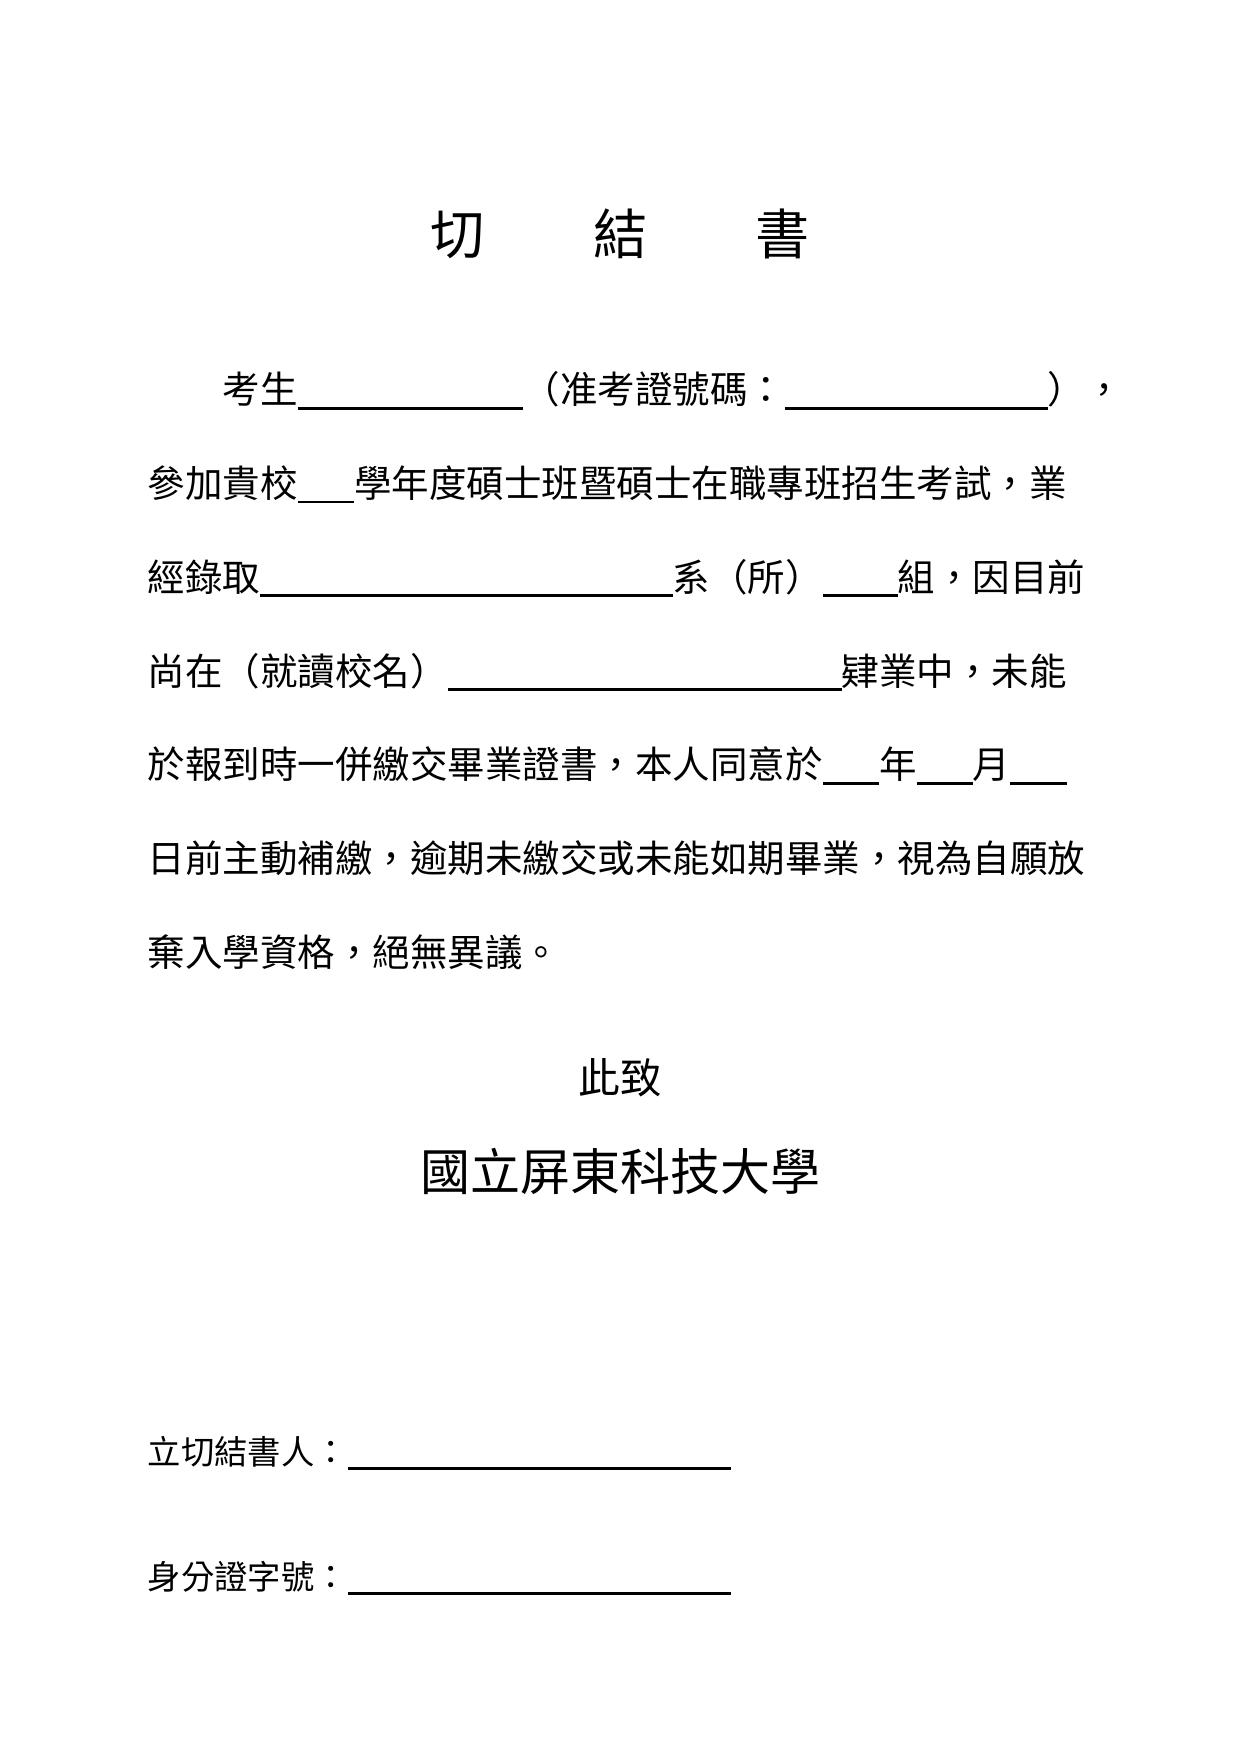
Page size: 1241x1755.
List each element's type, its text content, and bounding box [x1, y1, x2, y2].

text 考生 （准考證號碼： ），參加貴校 學年度碩士班暨碩士在職專班招生考試，業經錄取 系（所） 組，因目前尚在（就讀校名） 肄業中，未能於報到時一併繳交畢業證書，本人同意於 年 月 日前主動補繳，逾期未繳交或未能如期畢業，視為自願放棄入學資格，絕無異議。 [148, 346, 1093, 971]
text 國立屏東科技大學 [148, 1096, 1093, 1221]
text 切 結 書 [148, 158, 1093, 283]
text 此致 [148, 1033, 1093, 1096]
text 立切結書人： [148, 1408, 1093, 1471]
text 身分證字號： [148, 1533, 1093, 1596]
